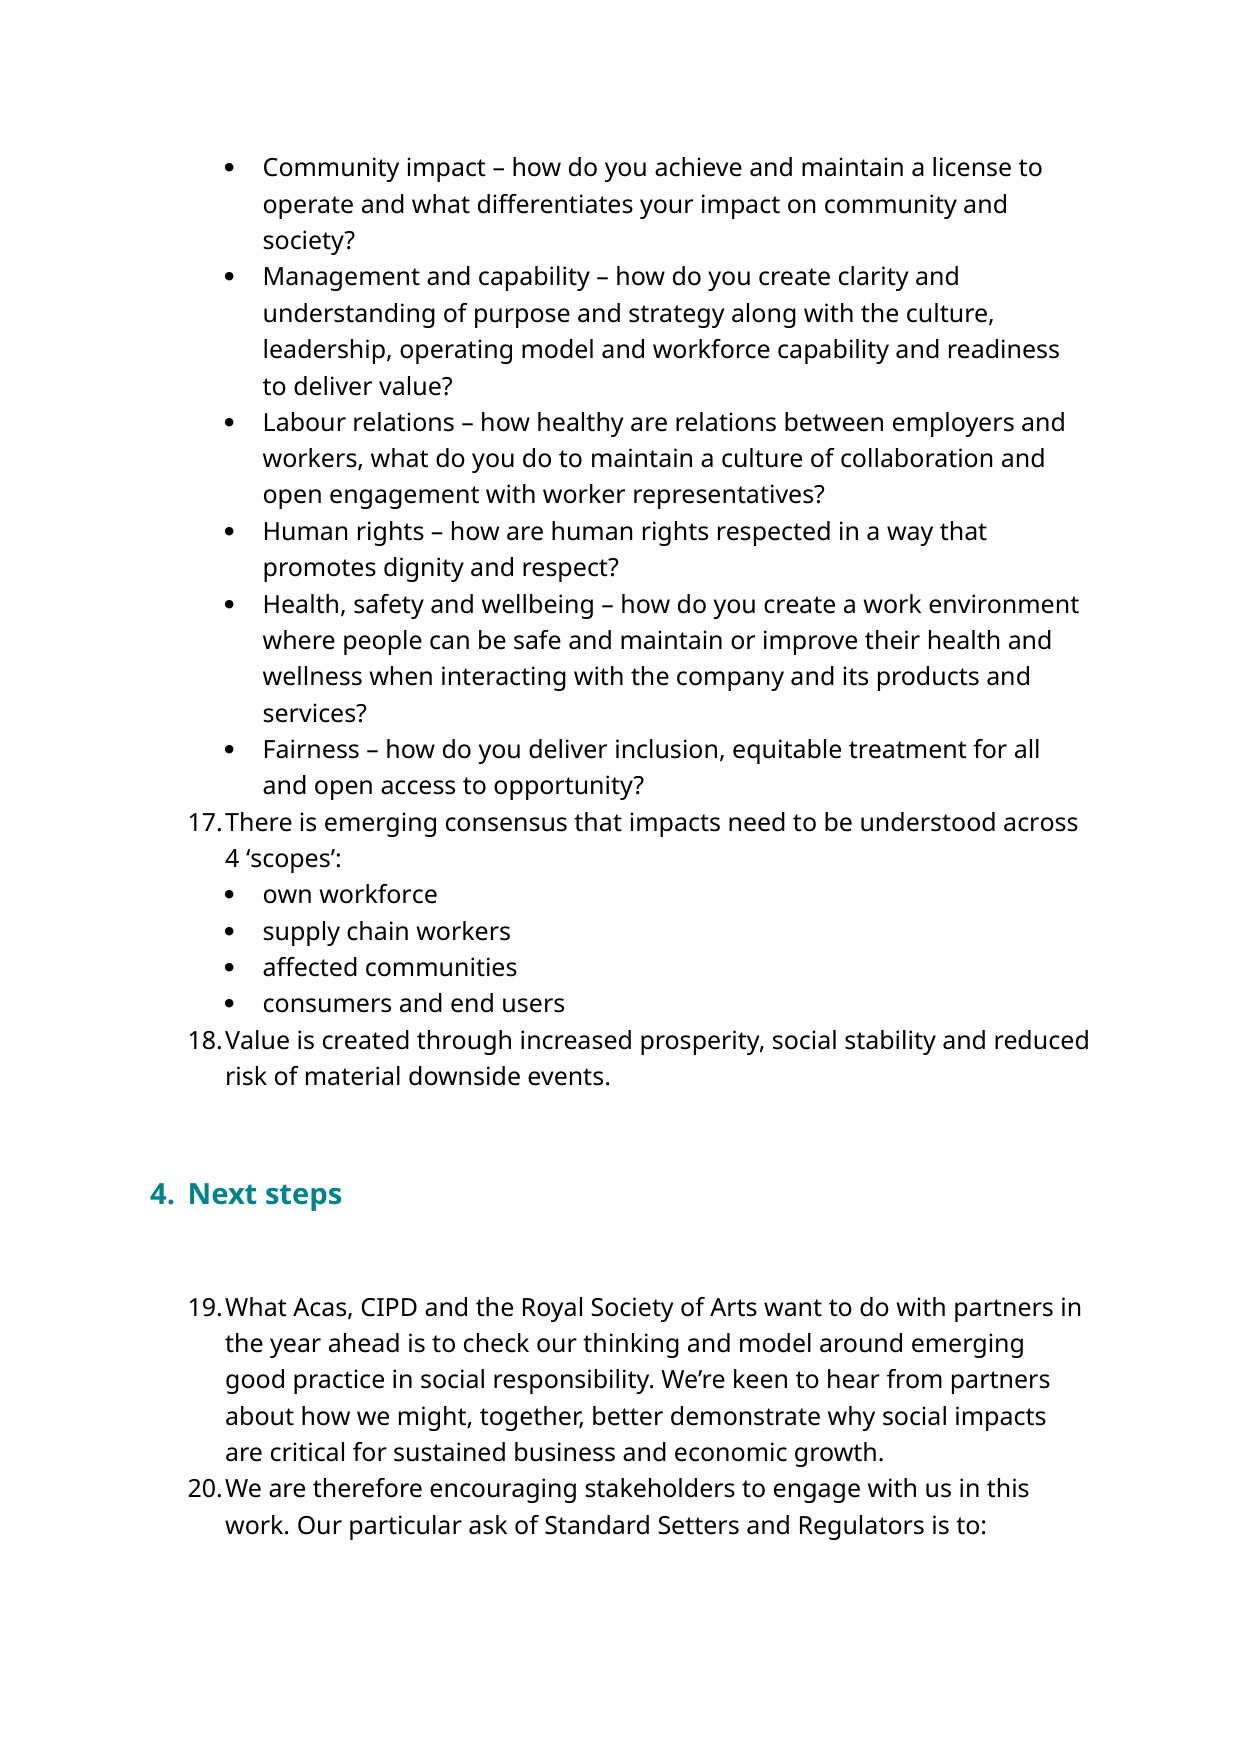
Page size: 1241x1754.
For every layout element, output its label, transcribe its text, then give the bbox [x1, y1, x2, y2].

list We are therefore encouraging stakeholders to engage with us in this work. Our particular ask of Standard Setters and Regulators is to: [187, 1471, 1090, 1541]
list Community impact – how do you achieve and maintain a license to operate and what differentiates your impact on community and society? [225, 150, 1090, 257]
subtitle Next steps [150, 1173, 1090, 1213]
list What Acas, CIPD and the Royal Society of Arts want to do with partners in the year ahead is to check our thinking and model around emerging good practice in social responsibility. We’re keen to hear from partners about how we might, together, better demonstrate why social impacts are critical for sustained business and economic growth. [187, 1289, 1090, 1469]
list consumers and end users [225, 986, 1090, 1020]
list Human rights – how are human rights respected in a way that promotes dignity and respect? [225, 513, 1090, 584]
list Fairness – how do you deliver inclusion, equitable treatment for all and open access to opportunity? [225, 732, 1090, 802]
list Health, safety and wellbeing – how do you create a work environment where people can be safe and maintain or improve their health and wellness when interacting with the company and its products and services? [225, 586, 1090, 729]
list own workforce [225, 877, 1090, 911]
list There is emerging consensus that impacts need to be understood across 4 ‘scopes’: [187, 804, 1090, 875]
list affected communities [225, 950, 1090, 984]
list Labour relations – how healthy are relations between employers and workers, what do you do to maintain a culture of collaboration and open engagement with worker representatives? [225, 404, 1090, 511]
list Management and capability – how do you create clarity and understanding of purpose and strategy along with the culture, leadership, operating model and workforce capability and readiness to deliver value? [225, 259, 1090, 402]
list Value is created through increased prosperity, social stability and reduced risk of material downside events. [187, 1022, 1090, 1093]
list supply chain workers [225, 913, 1090, 947]
